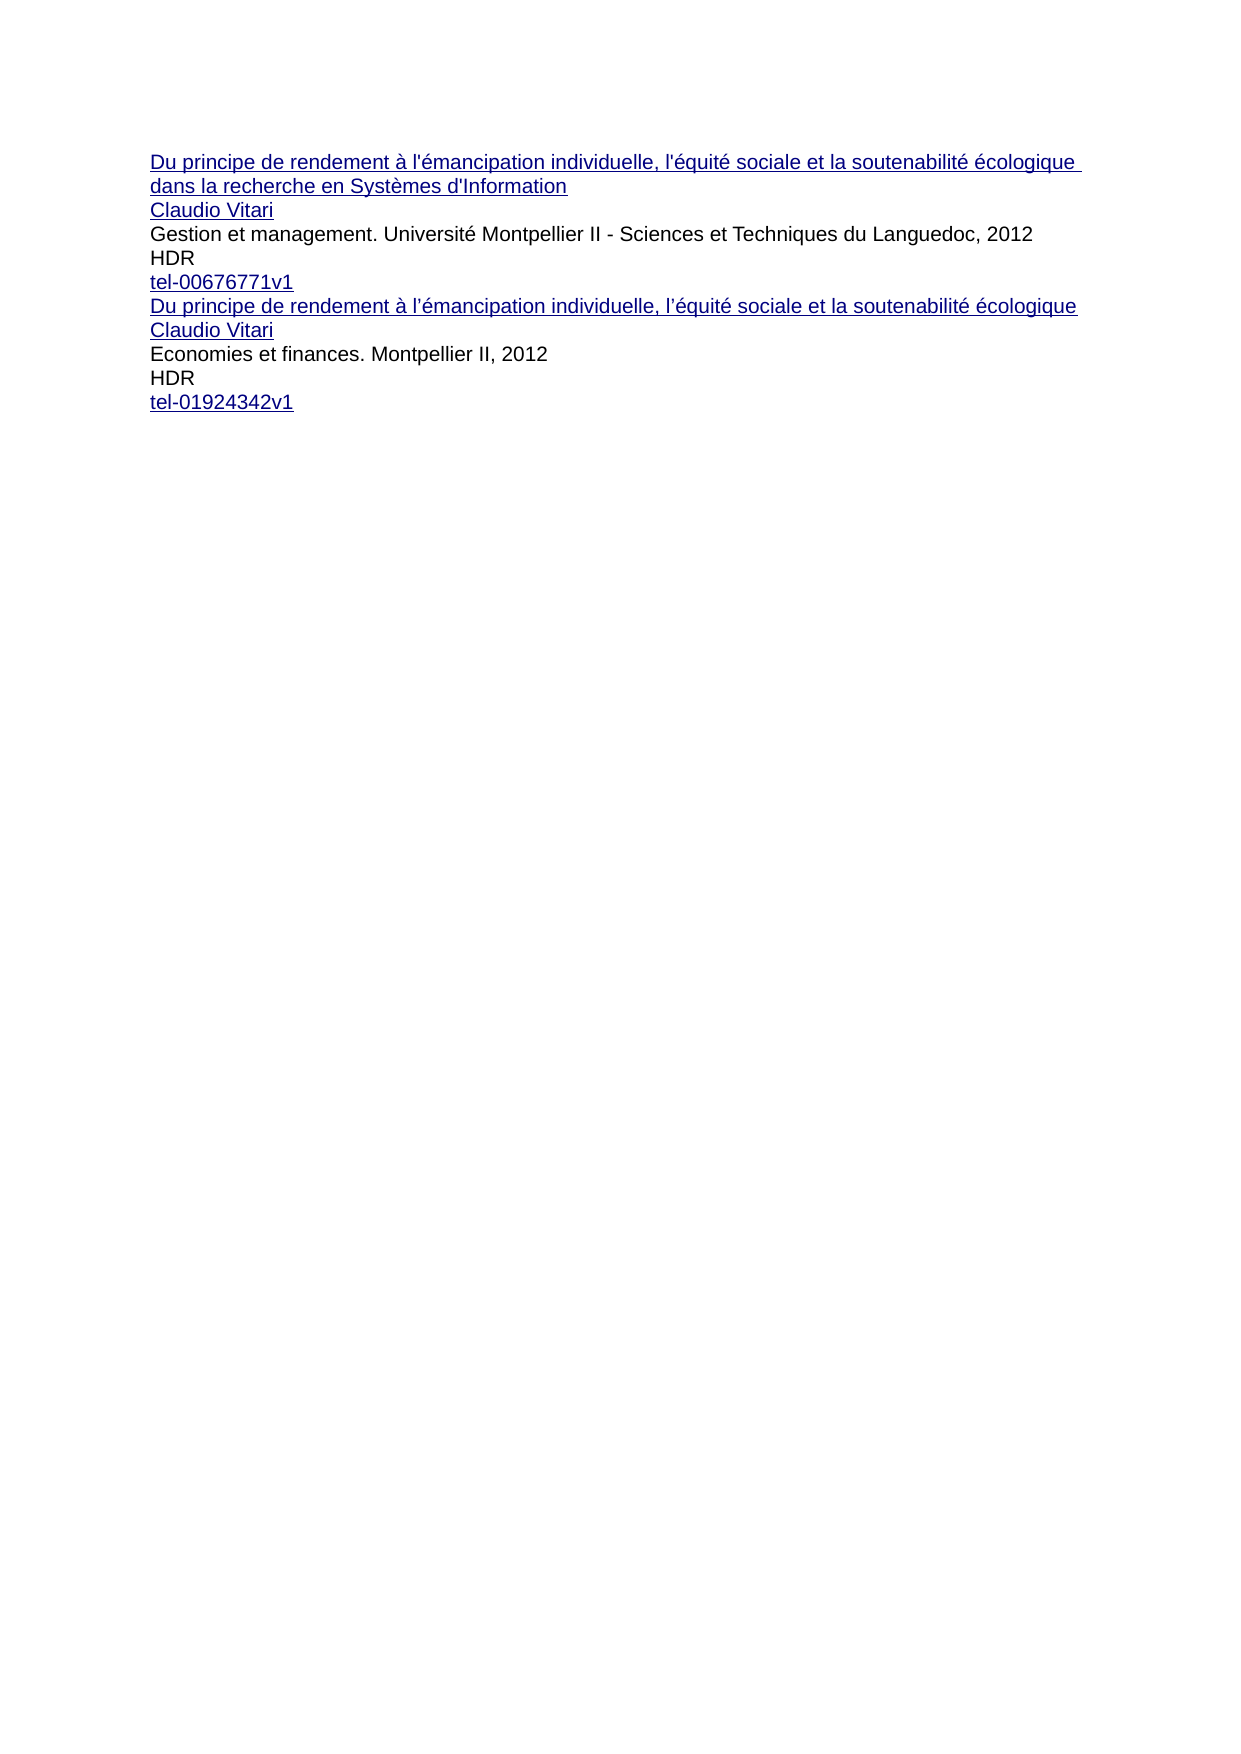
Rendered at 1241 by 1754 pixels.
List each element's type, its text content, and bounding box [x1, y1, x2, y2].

table_cell Du principe de rendement à l’émancipation individuelle, l’équité sociale et la soutenabilité écologique Claudio Vitari Economies et finances. Montpellier II, 2012 HDR tel-01924342v1 [150, 294, 1090, 413]
table_header Du principe de rendement à l'émancipation individuelle, l'équité sociale et la soutenabilité écologique dans la recherche en Systèmes d'Information Claudio Vitari Gestion et management. Université Montpellier II - Sciences et Techniques du Languedoc, 2012 HDR tel-00676771v1 [150, 150, 1090, 294]
